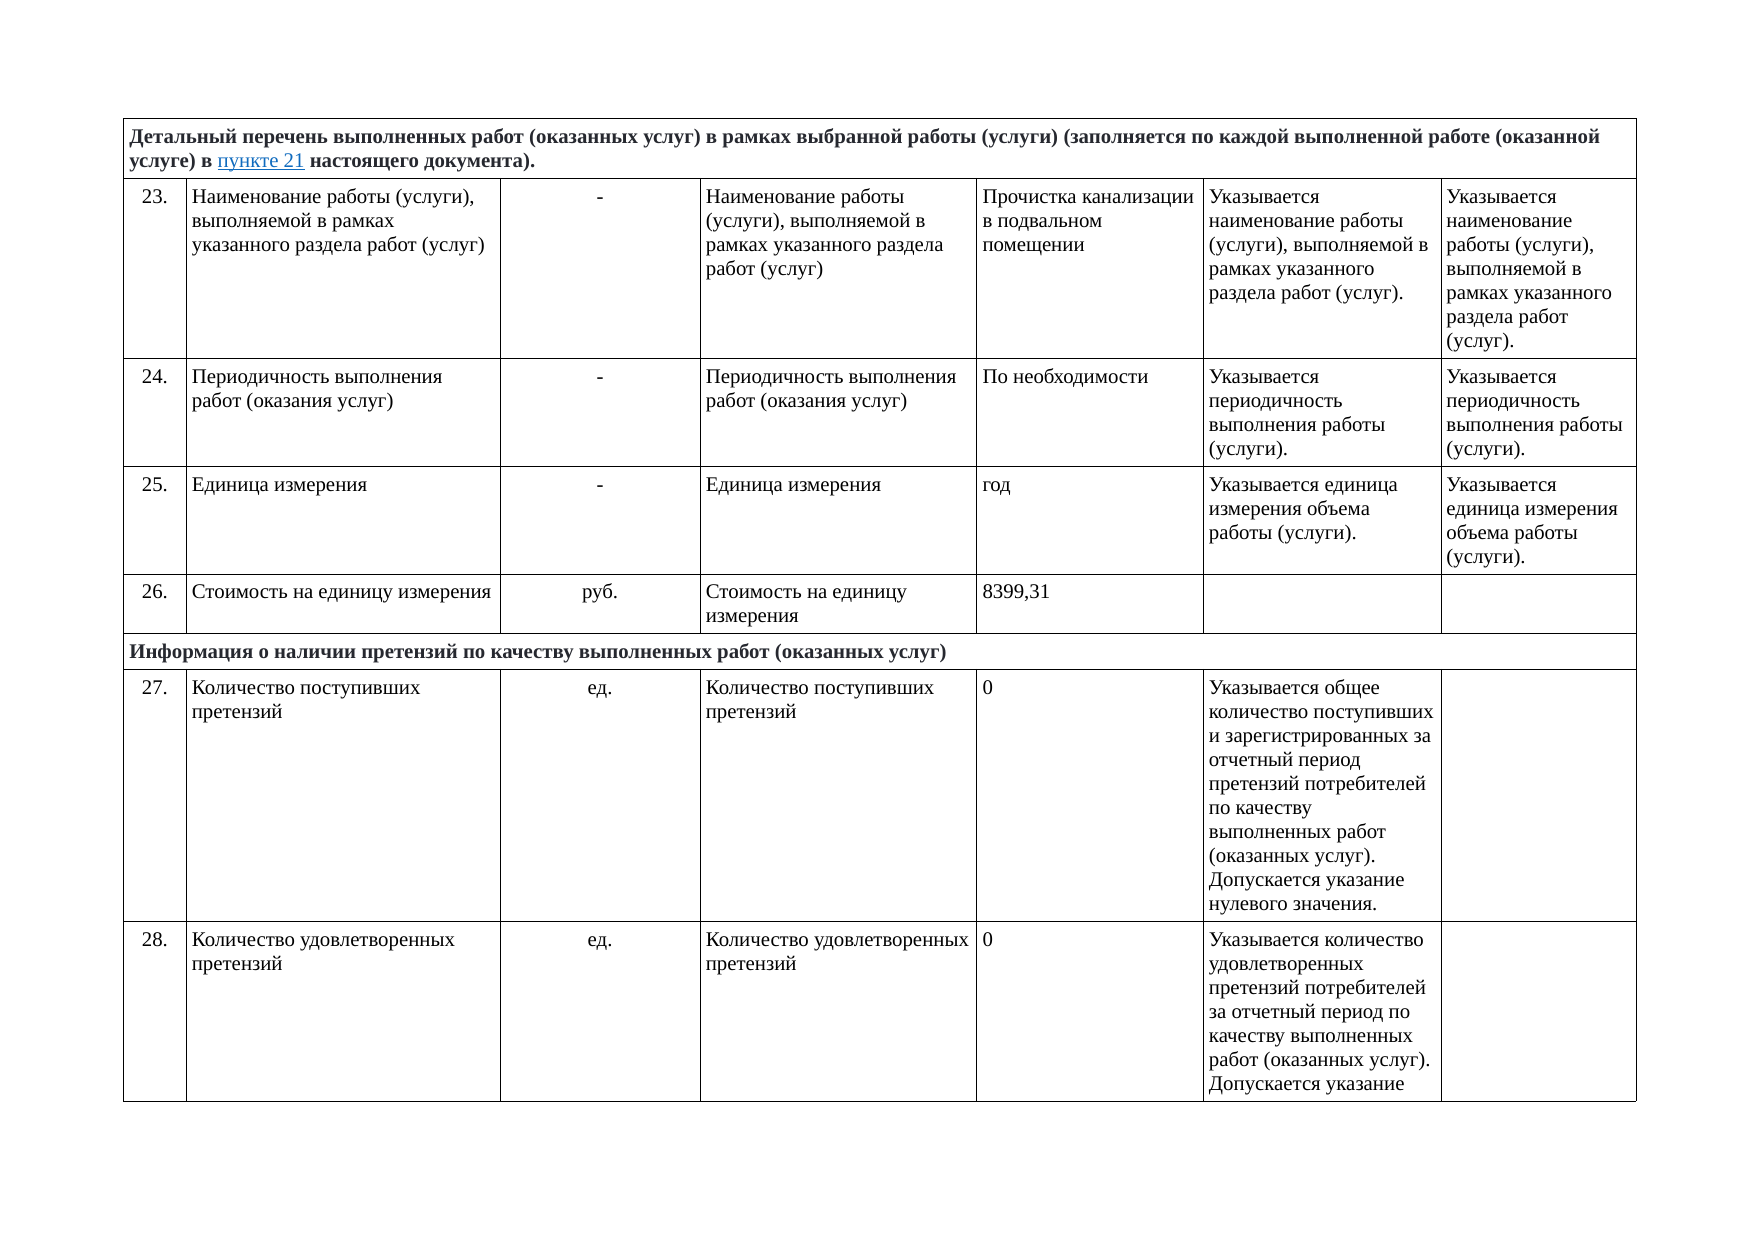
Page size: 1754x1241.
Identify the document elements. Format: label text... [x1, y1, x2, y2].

table_cell Наименование работы (услуги), выполняемой в рамках указанного раздела работ (услуг) [701, 179, 976, 358]
table_cell Единица измерения [187, 467, 500, 573]
table_cell Информация о наличии претензий по качеству выполненных работ (оказанных услуг) [124, 634, 1636, 669]
table_cell год [977, 467, 1203, 573]
table_cell Наименование работы (услуги), выполняемой в рамках указанного раздела работ (услуг) [187, 179, 500, 358]
table_cell Указывается наименование работы (услуги), выполняемой в рамках указанного раздела работ (услуг). [1204, 179, 1441, 358]
table_cell 24. [124, 359, 186, 466]
table_cell [1442, 575, 1636, 633]
table_cell Количество удовлетворенных претензий [701, 922, 976, 1101]
table_cell Указывается единица измерения объема работы (услуги). [1442, 467, 1636, 573]
table_cell Стоимость на единицу измерения [701, 575, 976, 633]
table_cell 8399,31 [977, 575, 1203, 633]
table_cell [1204, 575, 1441, 633]
table_cell Указывается периодичность выполнения работы (услуги). [1442, 359, 1636, 466]
table_cell 0 [977, 670, 1203, 921]
table_cell Количество поступивших претензий [187, 670, 500, 921]
table_cell ед. [501, 670, 700, 921]
table_cell Стоимость на единицу измерения [187, 575, 500, 633]
table_cell Указывается количество удовлетворенных претензий потребителей за отчетный период по качеству выполненных работ (оказанных услуг). Допускается указание [1204, 922, 1441, 1101]
table_cell Указывается периодичность выполнения работы (услуги). [1204, 359, 1441, 466]
table_cell Периодичность выполнения работ (оказания услуг) [701, 359, 976, 466]
table_cell Периодичность выполнения работ (оказания услуг) [187, 359, 500, 466]
table_cell [1442, 670, 1636, 921]
table_cell 0 [977, 922, 1203, 1101]
table_cell Единица измерения [701, 467, 976, 573]
table_cell [1442, 922, 1636, 1101]
table_cell Детальный перечень выполненных работ (оказанных услуг) в рамках выбранной работы (услуги) (заполняется по каждой выполненной работе (оказанной услуге) в пункте 21 настоящего документа). [124, 119, 1636, 178]
table_cell - [501, 359, 700, 466]
table_cell 26. [124, 575, 186, 633]
table_cell Прочистка канализации в подвальном помещении [977, 179, 1203, 358]
table_cell 27. [124, 670, 186, 921]
table_cell 23. [124, 179, 186, 358]
table_cell Количество удовлетворенных претензий [187, 922, 500, 1101]
table_cell 28. [124, 922, 186, 1101]
table_cell Количество поступивших претензий [701, 670, 976, 921]
table_cell 25. [124, 467, 186, 573]
table_cell Указывается единица измерения объема работы (услуги). [1204, 467, 1441, 573]
table_cell Указывается общее количество поступивших и зарегистрированных за отчетный период претензий потребителей по качеству выполненных работ (оказанных услуг). Допускается указание нулевого значения. [1204, 670, 1441, 921]
table_cell ед. [501, 922, 700, 1101]
table_cell - [501, 467, 700, 573]
table_cell По необходимости [977, 359, 1203, 466]
table_cell - [501, 179, 700, 358]
table_cell руб. [501, 575, 700, 633]
table_cell Указывается наименование работы (услуги), выполняемой в рамках указанного раздела работ (услуг). [1442, 179, 1636, 358]
